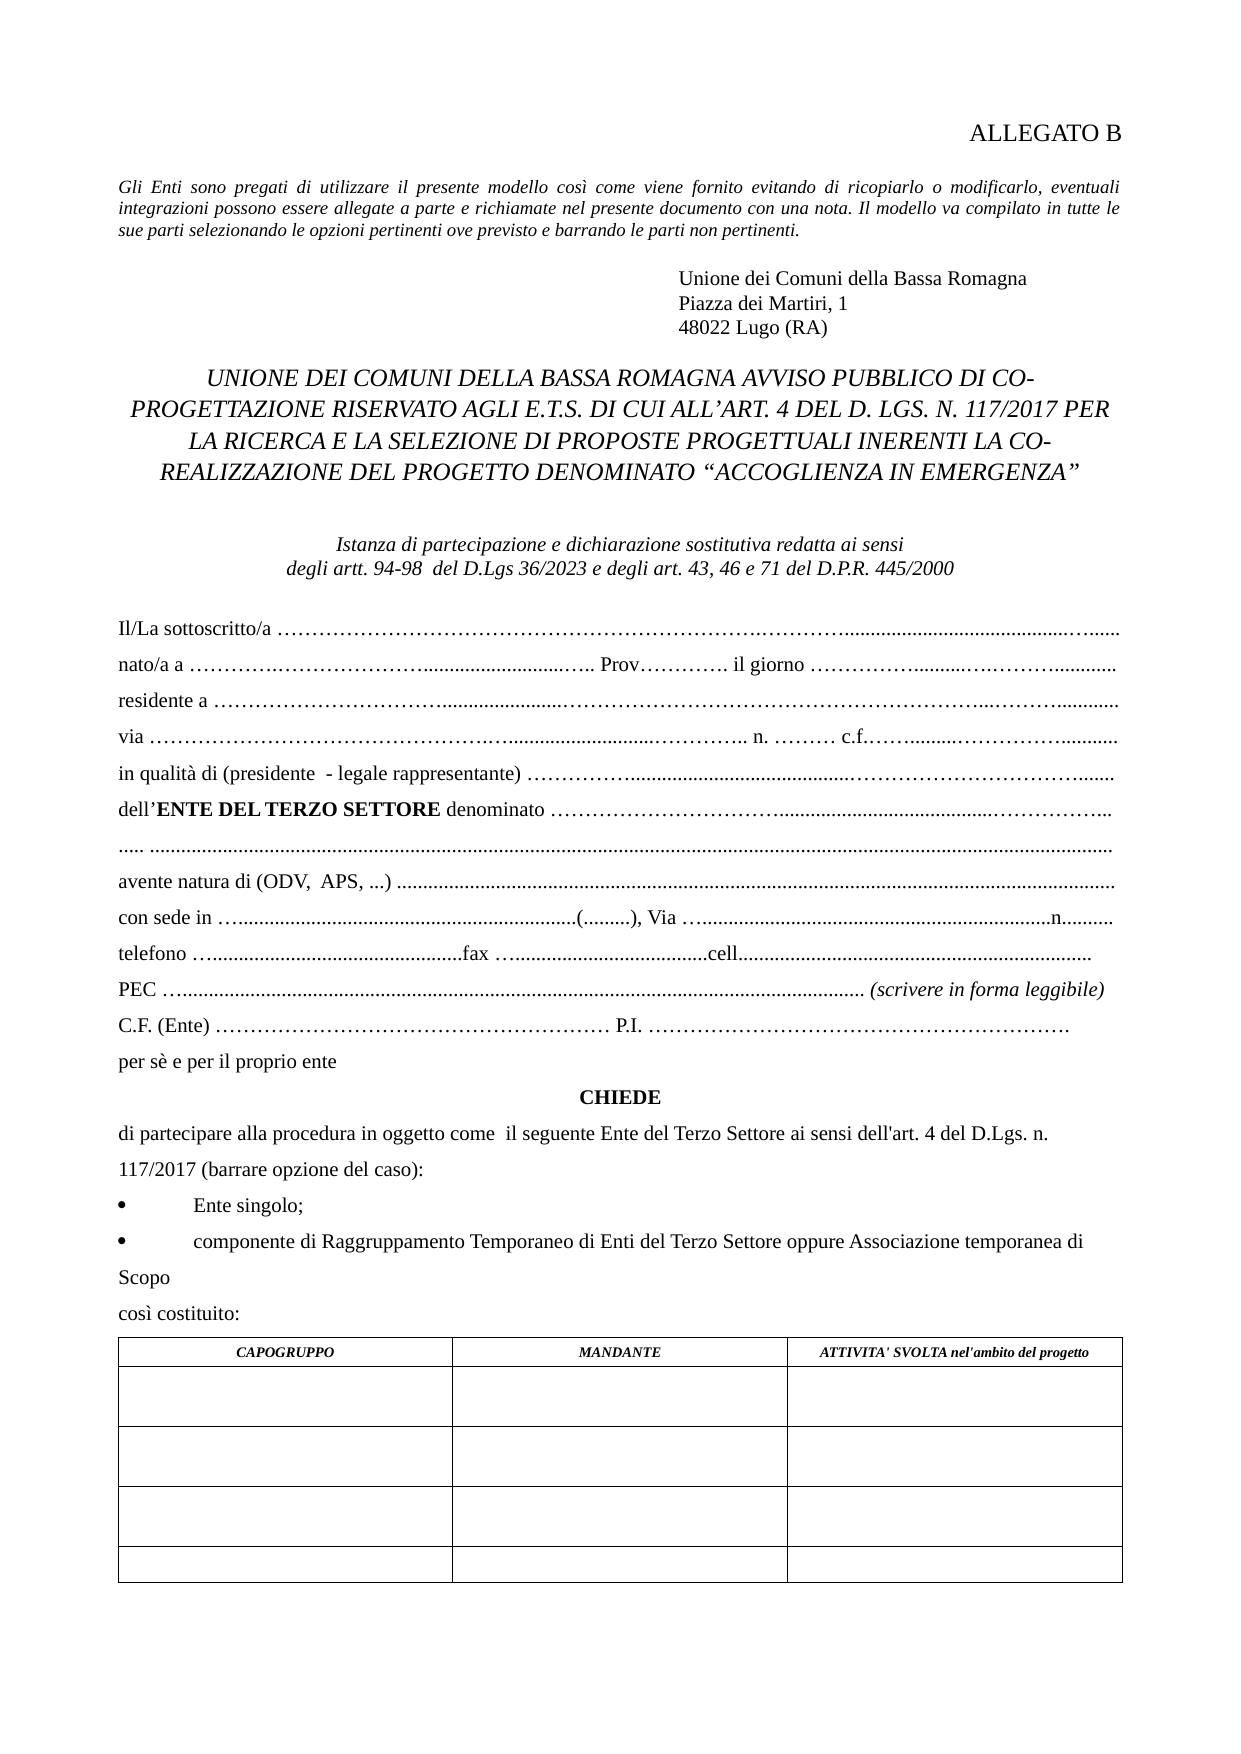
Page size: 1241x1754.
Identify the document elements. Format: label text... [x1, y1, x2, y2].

text PEC …................................................................................................................................... (scrivere in forma leggibile) [118, 977, 1122, 1001]
table_header CAPOGRUPPO [119, 1338, 452, 1366]
text dell’ENTE DEL TERZO SETTORE denominato …………………………….........................................……………... [118, 797, 1122, 821]
list componente di Raggruppamento Temporaneo di Enti del Terzo Settore oppure Associazione temporanea di Scopo [118, 1229, 1122, 1289]
table_cell [453, 1547, 787, 1582]
text avente natura di (ODV, APS, ...) .......................................................................................................................................... [118, 869, 1122, 893]
text ALLEGATO B [118, 118, 1122, 147]
text 48022 Lugo (RA) [118, 315, 1122, 339]
text CHIEDE [118, 1085, 1122, 1109]
table_cell [119, 1367, 452, 1426]
text telefono …................................................fax ….....................................cell.................................................................... [118, 941, 1122, 965]
text Unione dei Comuni della Bassa Romagna [118, 262, 1122, 291]
table_cell [788, 1427, 1122, 1486]
table_cell [788, 1547, 1122, 1582]
text degli artt. 94-98 del D.Lgs 36/2023 e degli art. 43, 46 e 71 del D.P.R. 445/2000 [118, 556, 1122, 580]
text Il/La sottoscritto/a …………………………………………………………….…………...........................................…...... [118, 616, 1122, 640]
text così costituito: [118, 1301, 1122, 1325]
table_cell [788, 1487, 1122, 1546]
text Piazza dei Martiri, 1 [118, 291, 1122, 315]
text via ………………………………………….…............................………….. n. ……… c.f.…….........……………........... [118, 724, 1122, 748]
table_header MANDANTE [453, 1338, 787, 1366]
text in qualità di (presidente - legale rappresentante) ……………..........................................……………………………....... [118, 761, 1122, 784]
text C.F. (Ente) ………………………………………………… P.I. ……………………………………………………. [118, 1013, 1122, 1037]
text con sede in ….................................................................(.........), Via …...................................................................n.......... [118, 905, 1122, 929]
table_cell [119, 1427, 452, 1486]
table_cell [453, 1367, 787, 1426]
text per sè e per il proprio ente [118, 1049, 1122, 1073]
text UNIONE DEI COMUNI DELLA BASSA ROMAGNA AVVISO PUBBLICO DI CO-PROGETTAZIONE RISERVATO AGLI E.T.S. DI CUI ALL’ART. 4 DEL D. LGS. N. 117/2017 PER LA RICERCA E LA SELEZIONE DI PROPOSTE PROGETTUALI INERENTI LA CO-REALIZZAZIONE DEL PROGETTO DENOMINATO “ACCOGLIENZA IN EMERGENZA” [118, 363, 1122, 486]
table_cell [119, 1487, 452, 1546]
text Istanza di partecipazione e dichiarazione sostitutiva redatta ai sensi [118, 532, 1122, 556]
text nato/a a ………….…………………...........................….. Prov…………. il giorno ……………..........….………............ [118, 652, 1122, 676]
table_cell [453, 1487, 787, 1546]
table_header ATTIVITA' SVOLTA nel'ambito del progetto [788, 1338, 1122, 1366]
text Gli Enti sono pregati di utilizzare il presente modello così come viene fornito evitando di ricopiarlo o modificarlo, eventuali integrazioni possono essere allegate a parte e richiamate nel presente documento con una nota. Il modello va compilato in tutte le sue parti selezionando le opzioni pertinenti ove previsto e barrando le parti non pertinenti. [118, 176, 1122, 240]
table_cell [453, 1427, 787, 1486]
table_cell [119, 1547, 452, 1582]
table_cell [788, 1367, 1122, 1426]
text residente a …………………………….......................……………………………………………………...………............ [118, 688, 1122, 712]
text di partecipare alla procedura in oggetto come il seguente Ente del Terzo Settore ai sensi dell'art. 4 del D.Lgs. n. 117/2017 (barrare opzione del caso): [118, 1121, 1122, 1181]
text ..... ......................................................................................................................................................................................... [118, 833, 1122, 857]
list Ente singolo; [118, 1193, 1122, 1217]
